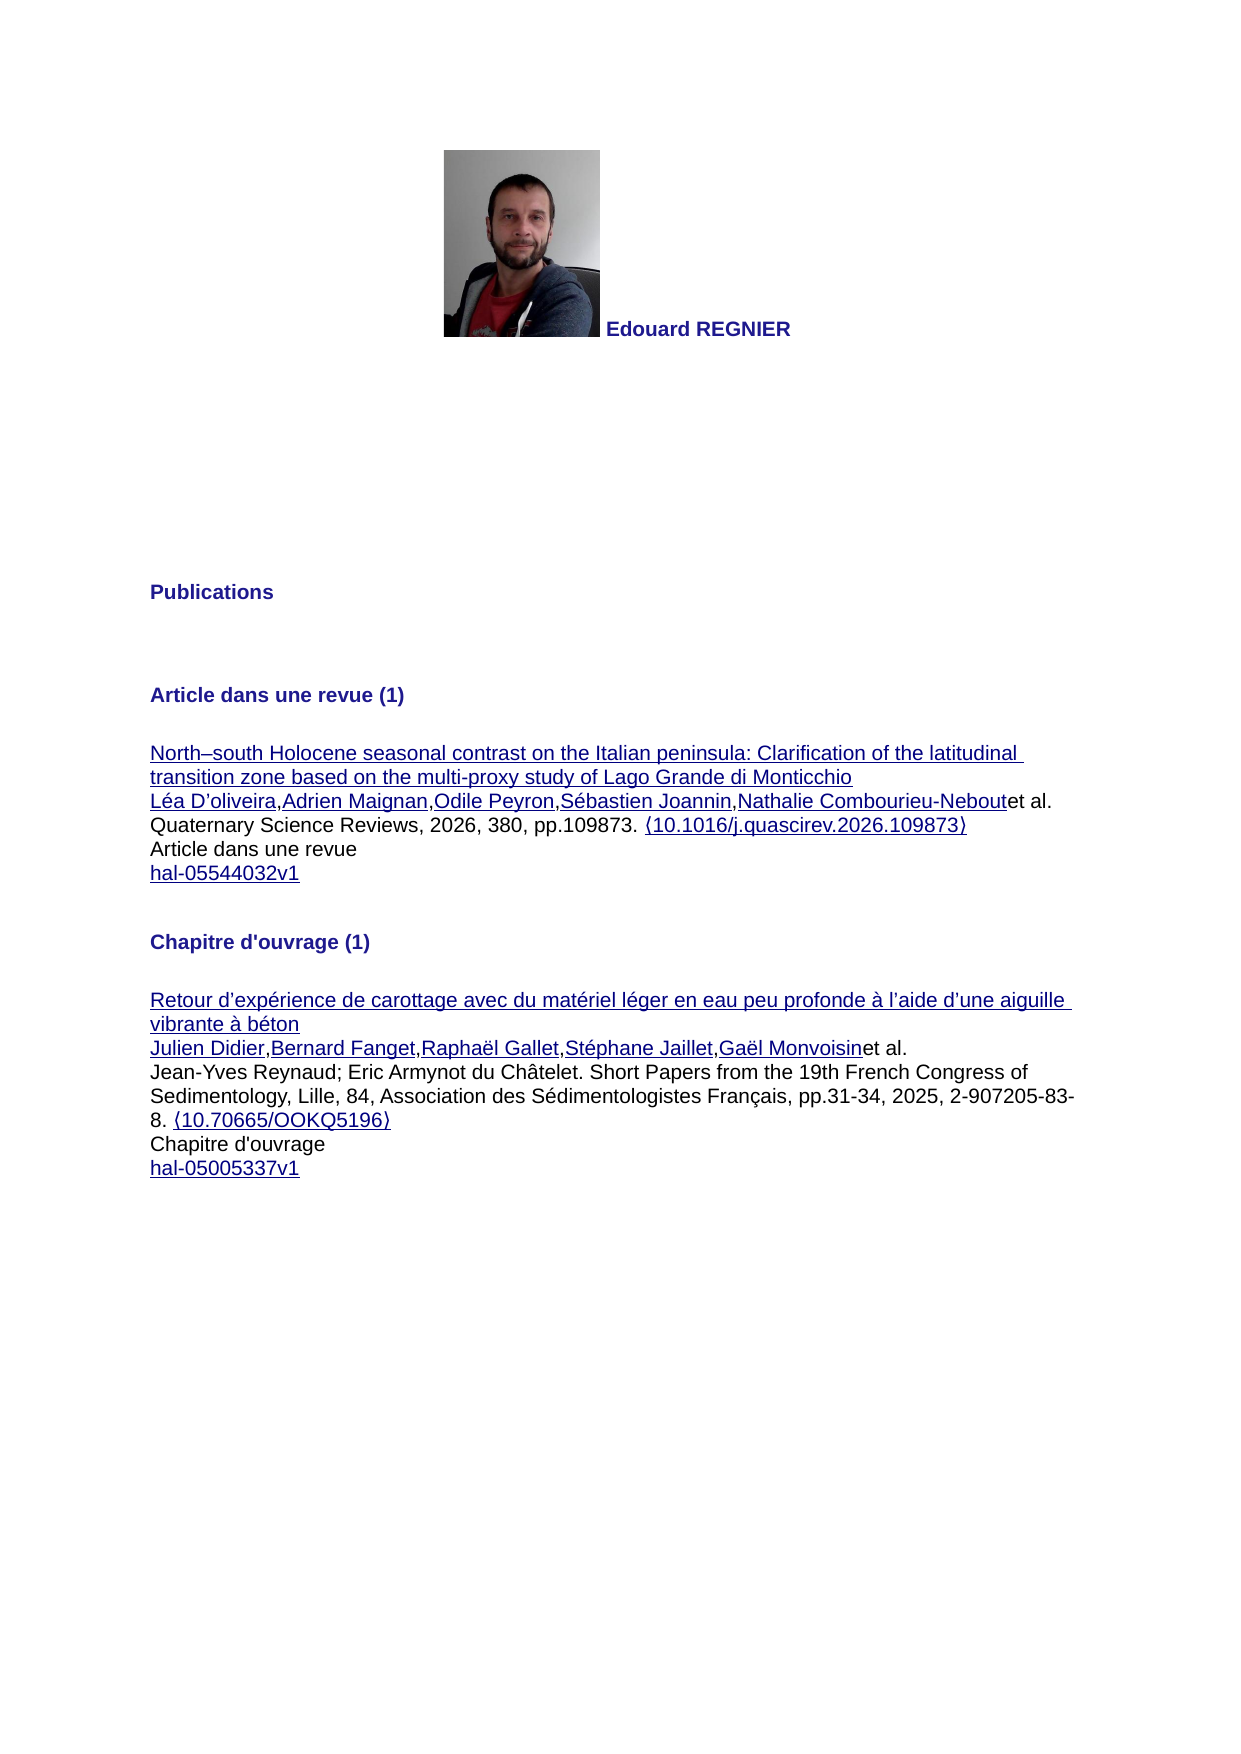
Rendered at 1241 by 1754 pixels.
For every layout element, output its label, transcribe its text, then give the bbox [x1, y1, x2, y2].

subtitle Article dans une revue (1) [150, 683, 1090, 707]
subtitle Publications [150, 580, 1090, 604]
table_header North–south Holocene seasonal contrast on the Italian peninsula: Clarification of the latitudinal transition zone based on the multi-proxy study of Lago Grande di Monticchio Léa D’oliveira,Adrien Maignan,Odile Peyron,Sébastien Joannin,Nathalie Combourieu-Neboutet al. Quaternary Science Reviews, 2026, 380, pp.109873. ⟨10.1016/j.quascirev.2026.109873⟩ Article dans une revue hal-05544032v1 [150, 741, 1090, 885]
subtitle Edouard REGNIER [150, 150, 1090, 341]
table_header Retour d’expérience de carottage avec du matériel léger en eau peu profonde à l’aide d’une aiguille vibrante à béton Julien Didier,Bernard Fanget,Raphaël Gallet,Stéphane Jaillet,Gaël Monvoisinet al. Jean-Yves Reynaud; Eric Armynot du Châtelet. Short Papers from the 19th French Congress of Sedimentology, Lille, 84, Association des Sédimentologistes Français, pp.31-34, 2025, 2-907205-83-8. ⟨10.70665/OOKQ5196⟩ Chapitre d'ouvrage hal-05005337v1 [150, 988, 1090, 1180]
subtitle Chapitre d'ouvrage (1) [150, 930, 1090, 954]
picture [443, 150, 600, 337]
